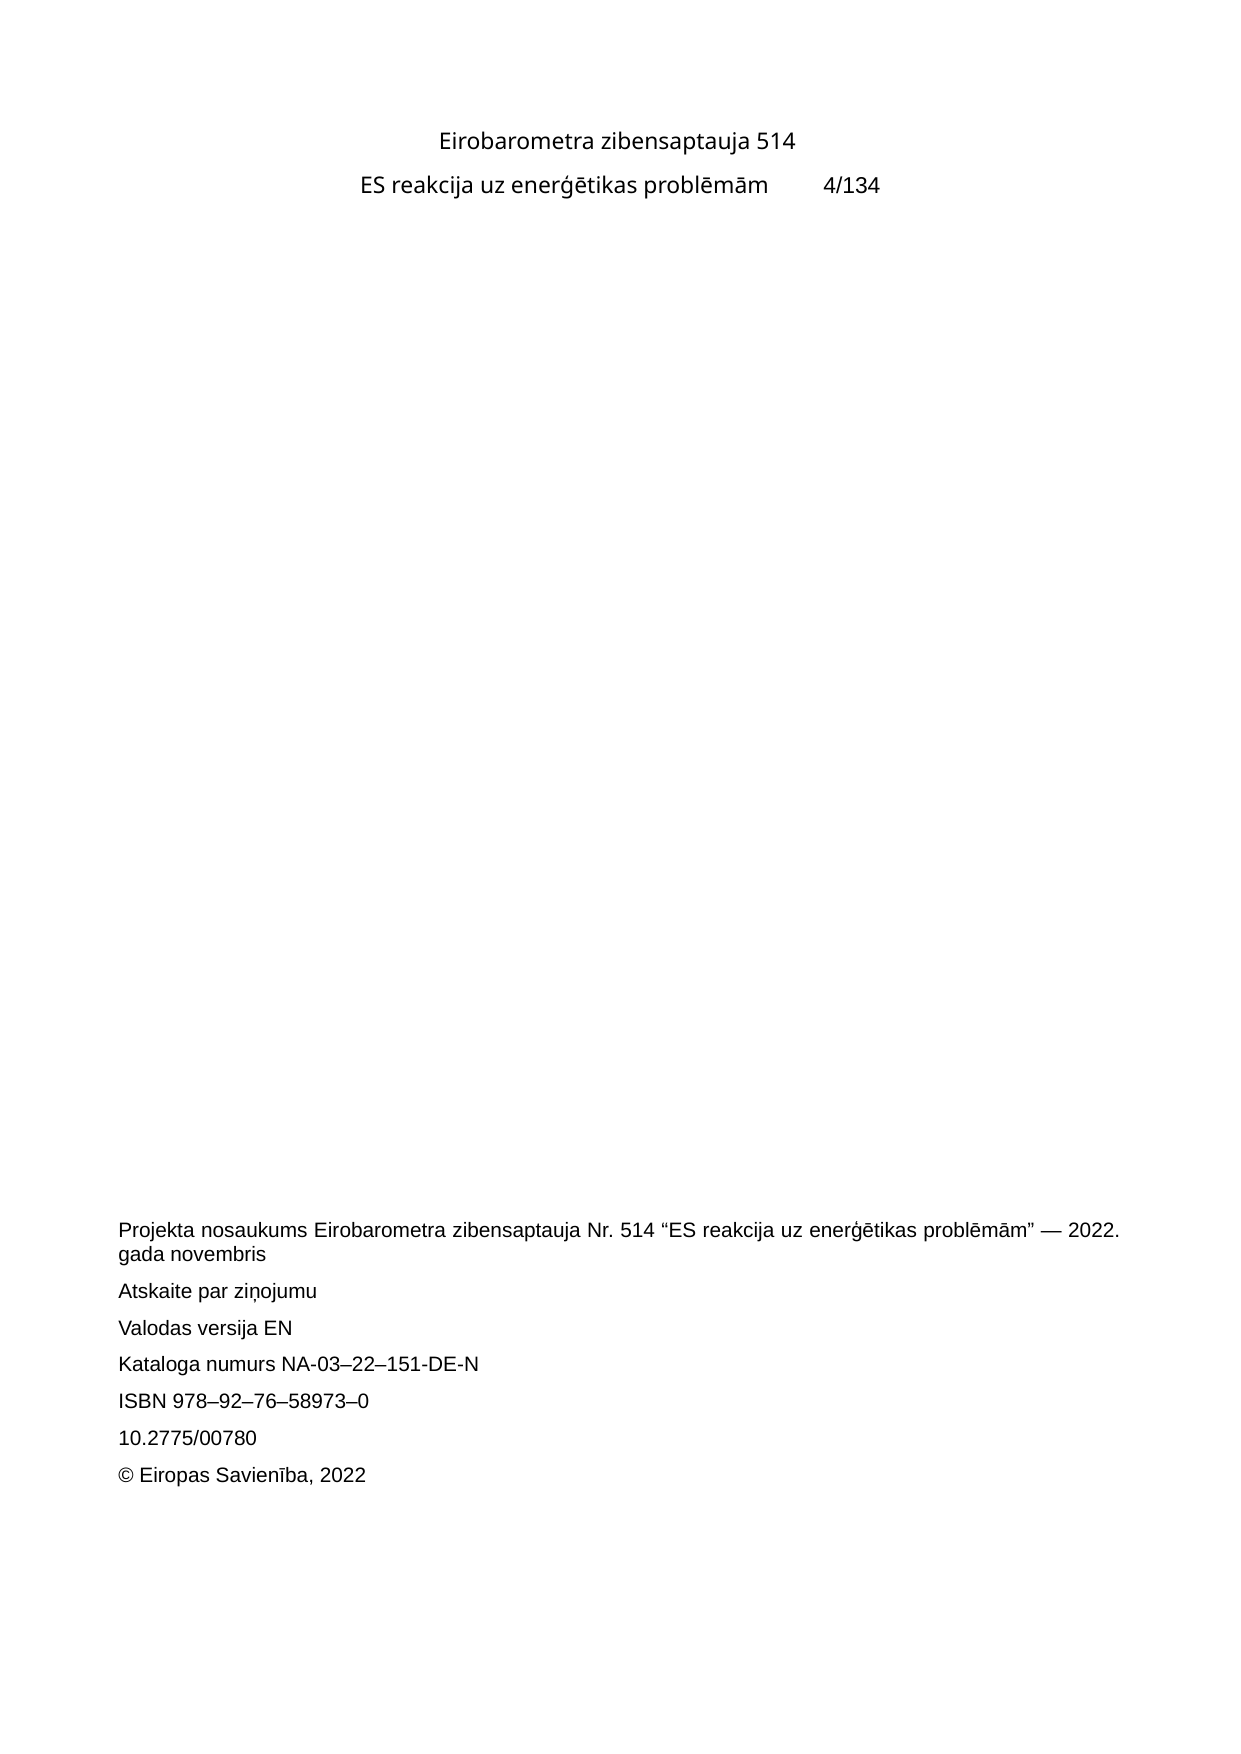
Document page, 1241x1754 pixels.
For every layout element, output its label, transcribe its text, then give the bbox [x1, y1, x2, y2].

text ISBN 978–92–76–58973–0 [118, 1389, 1122, 1413]
text Valodas versija EN [118, 1315, 1122, 1339]
text Projekta nosaukums Eirobarometra zibensaptauja Nr. 514 “ES reakcija uz enerģētikas problēmām” — 2022. gada novembris [118, 1218, 1122, 1266]
text © Eiropas Savienība, 2022 [118, 1463, 1122, 1487]
text Atskaite par ziņojumu [118, 1278, 1122, 1302]
text 10.2775/00780 [118, 1426, 1122, 1450]
text Kataloga numurs NA-03–22–151-DE-N [118, 1352, 1122, 1376]
